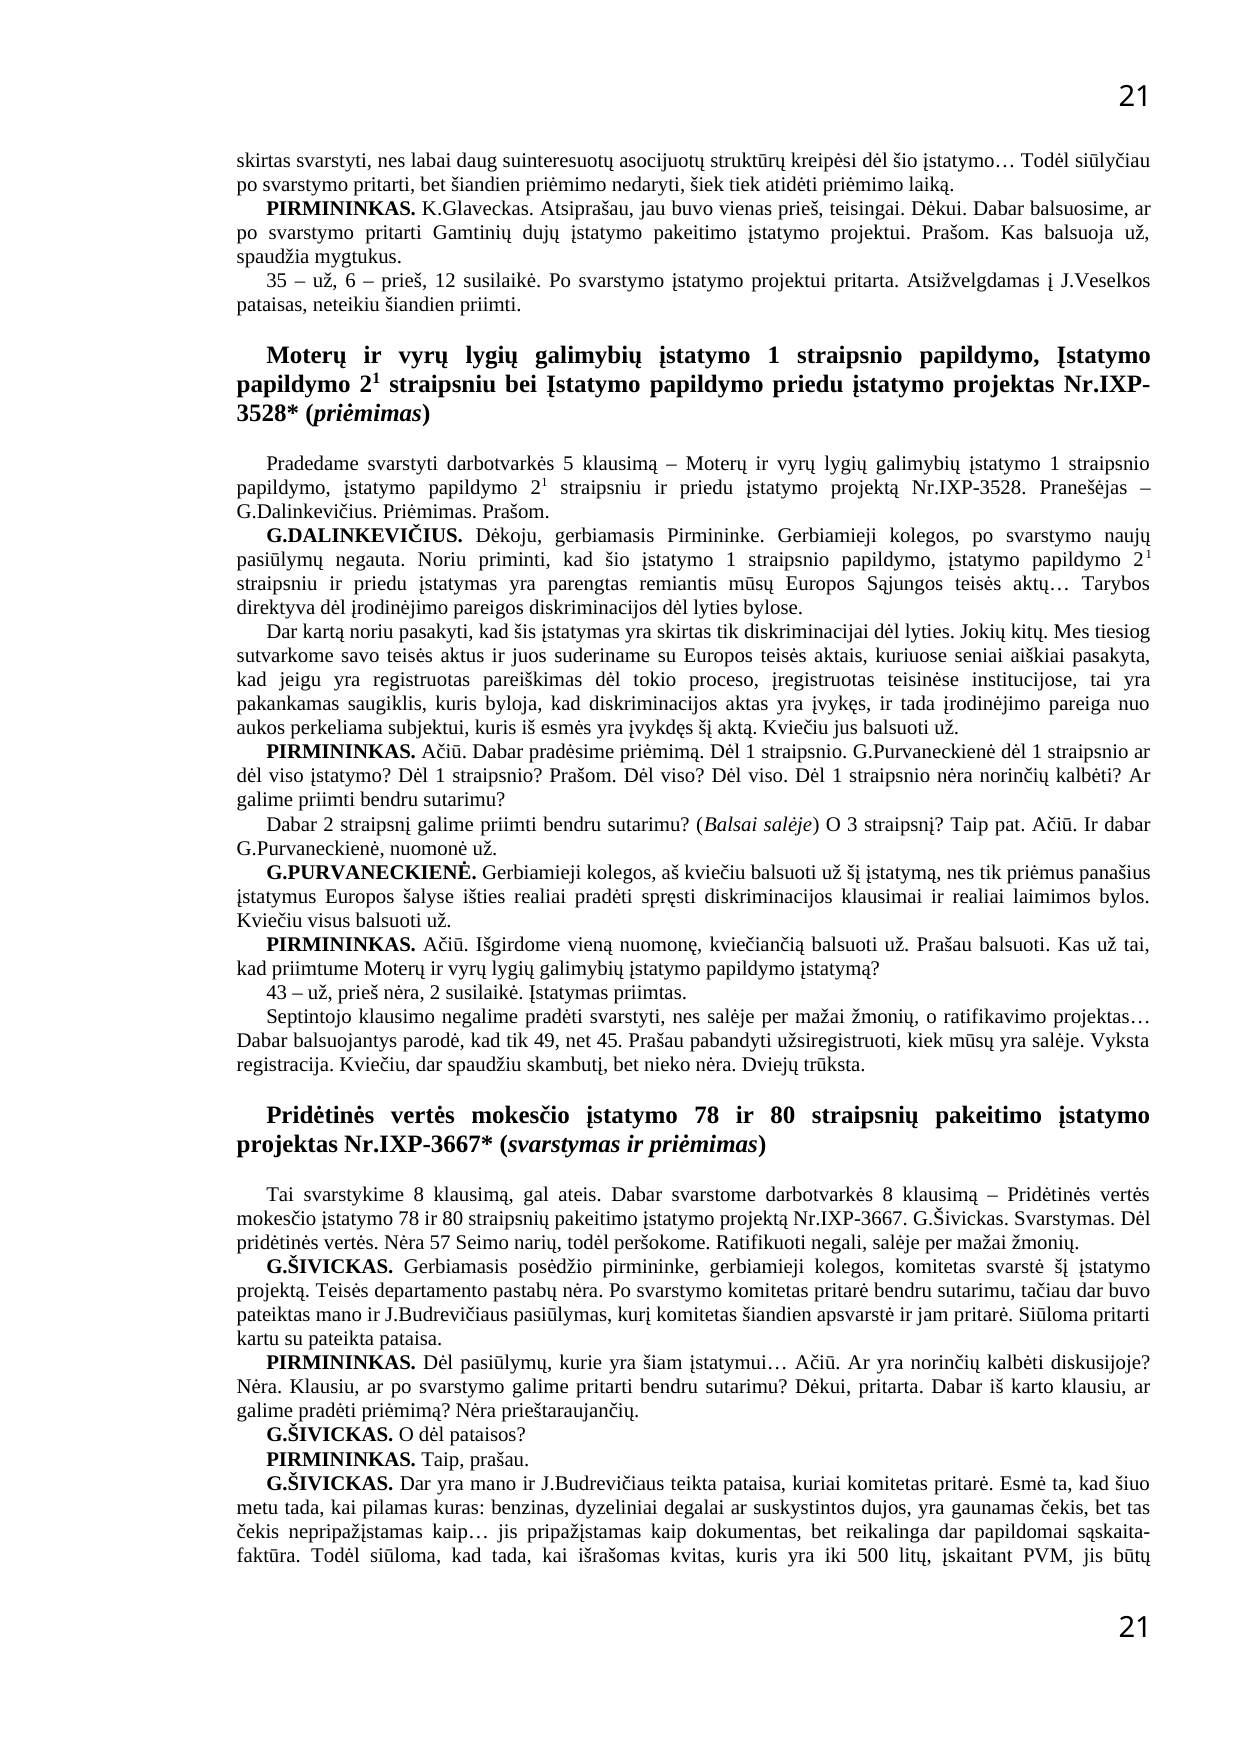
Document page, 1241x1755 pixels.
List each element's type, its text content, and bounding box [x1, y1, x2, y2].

text Dar kartą noriu pasakyti, kad šis įstatymas yra skirtas tik diskriminacijai dėl lyties. Jokių kitų. Mes tiesiog sutvarkome savo teisės aktus ir juos suderiname su Europos teisės aktais, kuriuose seniai aiškiai pasakyta, kad jeigu yra registruotas pareiškimas dėl tokio proceso, įregistruotas teisinėse institucijose, tai yra pakankamas saugiklis, kuris byloja, kad diskriminacijos aktas yra įvykęs, ir tada įrodinėjimo pareiga nuo aukos perkeliama subjektui, kuris iš esmės yra įvykdęs šį aktą. Kviečiu jus balsuoti už. [236, 619, 1152, 739]
text Dabar 2 straipsnį galime priimti bendru sutarimu? (Balsai salėje) O 3 straipsnį? Taip pat. Ačiū. Ir dabar G.Purvaneckienė, nuomonė už. [236, 811, 1152, 859]
text G.ŠIVICKAS. Gerbiamasis posėdžio pirmininke, gerbiamieji kolegos, komitetas svarstė šį įstatymo projektą. Teisės departamento pastabų nėra. Po svarstymo komitetas pritarė bendru sutarimu, tačiau dar buvo pateiktas mano ir J.Budrevičiaus pasiūlymas, kurį komitetas šiandien apsvarstė ir jam pritarė. Siūloma pritarti kartu su pateikta pataisa. [236, 1254, 1152, 1350]
text G.ŠIVICKAS. Dar yra mano ir J.Budrevičiaus teikta pataisa, kuriai komitetas pritarė. Esmė ta, kad šiuo metu tada, kai pilamas kuras: benzinas, dyzeliniai degalai ar suskystintos dujos, yra gaunamas čekis, bet tas čekis nepripažįstamas kaip… jis pripažįstamas kaip dokumentas, bet reikalinga dar papildomai sąskaita-faktūra. Todėl siūloma, kad tada, kai išrašomas kvitas, kuris yra iki 500 litų, įskaitant PVM, jis būtų [236, 1471, 1152, 1567]
text PIRMININKAS. Taip, prašau. [236, 1446, 1152, 1471]
text PIRMININKAS. Ačiū. Dabar pradėsime priėmimą. Dėl 1 straipsnio. G.Purvaneckienė dėl 1 straipsnio ar dėl viso įstatymo? Dėl 1 straipsnio? Prašom. Dėl viso? Dėl viso. Dėl 1 straipsnio nėra norinčių kalbėti? Ar galime priimti bendru sutarimu? [236, 739, 1152, 811]
text Septintojo klausimo negalime pradėti svarstyti, nes salėje per mažai žmonių, o ratifikavimo projektas… Dabar balsuojantys parodė, kad tik 49, net 45. Prašau pabandyti užsiregistruoti, kiek mūsų yra salėje. Vyksta registracija. Kviečiu, dar spaudžiu skambutį, bet nieko nėra. Dviejų trūksta. [236, 1004, 1152, 1076]
text 43 – už, prieš nėra, 2 susilaikė. Įstatymas priimtas. [236, 980, 1152, 1004]
text Pradedame svarstyti darbotvarkės 5 klausimą – Moterų ir vyrų lygių galimybių įstatymo 1 straipsnio papildymo, įstatymo papildymo 21 straipsniu ir priedu įstatymo projektą Nr.IXP-3528. Pranešėjas – G.Dalinkevičius. Priėmimas. Prašom. [236, 451, 1152, 523]
text Pridėtinės vertės mokesčio įstatymo 78 ir 80 straipsnių pakeitimo įstatymo projektas Nr.IXP-3667* (svarstymas ir priėmimas) [236, 1100, 1152, 1158]
text skirtas svarstyti, nes labai daug suinteresuotų asocijuotų struktūrų kreipėsi dėl šio įstatymo… Todėl siūlyčiau po svarstymo pritarti, bet šiandien priėmimo nedaryti, šiek tiek atidėti priėmimo laiką. [236, 148, 1152, 196]
text Moterų ir vyrų lygių galimybių įstatymo 1 straipsnio papildymo, Įstatymo papildymo 21 straipsniu bei Įstatymo papildymo priedu įstatymo projektas Nr.IXP-3528* (priėmimas) [236, 340, 1152, 426]
text 35 – už, 6 – prieš, 12 susilaikė. Po svarstymo įstatymo projektui pritarta. Atsižvelgdamas į J.Veselkos pataisas, neteikiu šiandien priimti. [236, 268, 1152, 316]
text Tai svarstykime 8 klausimą, gal ateis. Dabar svarstome darbotvarkės 8 klausimą – Pridėtinės vertės mokesčio įstatymo 78 ir 80 straipsnių pakeitimo įstatymo projektą Nr.IXP-3667. G.Šivickas. Svarstymas. Dėl pridėtinės vertės. Nėra 57 Seimo narių, todėl peršokome. Ratifikuoti negali, salėje per mažai žmonių. [236, 1182, 1152, 1254]
text PIRMININKAS. Ačiū. Išgirdome vieną nuomonę, kviečiančią balsuoti už. Prašau balsuoti. Kas už tai, kad priimtume Moterų ir vyrų lygių galimybių įstatymo papildymo įstatymą? [236, 932, 1152, 980]
text G.PURVANECKIENĖ. Gerbiamieji kolegos, aš kviečiu balsuoti už šį įstatymą, nes tik priėmus panašius įstatymus Europos šalyse išties realiai pradėti spręsti diskriminacijos klausimai ir realiai laimimos bylos. Kviečiu visus balsuoti už. [236, 859, 1152, 932]
text PIRMININKAS. Dėl pasiūlymų, kurie yra šiam įstatymui… Ačiū. Ar yra norinčių kalbėti diskusijoje? Nėra. Klausiu, ar po svarstymo galime pritarti bendru sutarimu? Dėkui, pritarta. Dabar iš karto klausiu, ar galime pradėti priėmimą? Nėra prieštaraujančių. [236, 1350, 1152, 1422]
text G.ŠIVICKAS. O dėl pataisos? [236, 1422, 1152, 1446]
text PIRMININKAS. K.Glaveckas. Atsiprašau, jau buvo vienas prieš, teisingai. Dėkui. Dabar balsuosime, ar po svarstymo pritarti Gamtinių dujų įstatymo pakeitimo įstatymo projektui. Prašom. Kas balsuoja už, spaudžia mygtukus. [236, 196, 1152, 268]
text G.DALINKEVIČIUS. Dėkoju, gerbiamasis Pirmininke. Gerbiamieji kolegos, po svarstymo naujų pasiūlymų negauta. Noriu priminti, kad šio įstatymo 1 straipsnio papildymo, įstatymo papildymo 21 straipsniu ir priedu įstatymas yra parengtas remiantis mūsų Europos Sąjungos teisės aktų… Tarybos direktyva dėl įrodinėjimo pareigos diskriminacijos dėl lyties bylose. [236, 523, 1152, 619]
